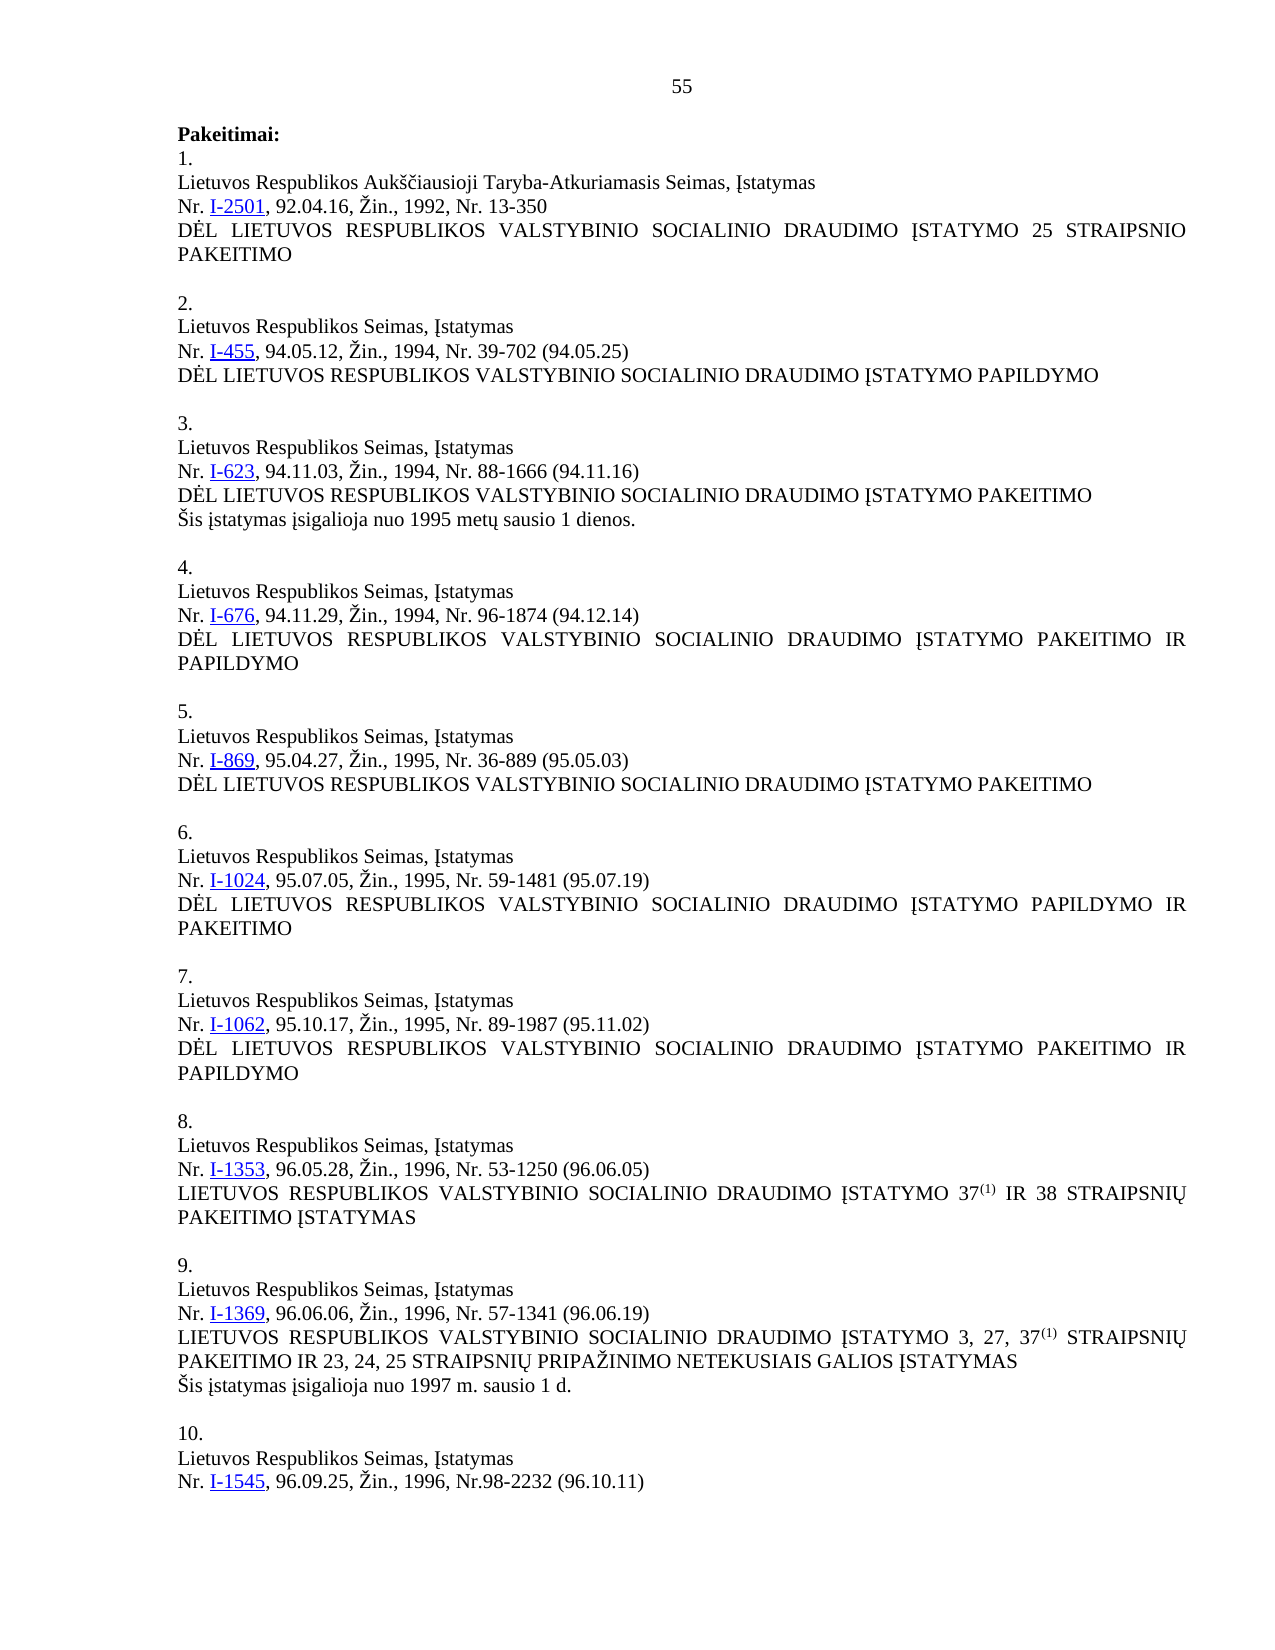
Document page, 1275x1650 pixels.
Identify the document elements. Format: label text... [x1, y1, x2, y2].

text Nr. I-623, 94.11.03, Žin., 1994, Nr. 88-1666 (94.11.16) [177, 459, 1187, 483]
text LIETUVOS RESPUBLIKOS VALSTYBINIO SOCIALINIO DRAUDIMO ĮSTATYMO 3, 27, 37(1) STRAIPSNIŲ PAKEITIMO IR 23, 24, 25 STRAIPSNIŲ PRIPAŽINIMO NETEKUSIAIS GALIOS ĮSTATYMAS [177, 1325, 1187, 1373]
text DĖL LIETUVOS RESPUBLIKOS VALSTYBINIO SOCIALINIO DRAUDIMO ĮSTATYMO PAPILDYMO [177, 363, 1187, 387]
text DĖL LIETUVOS RESPUBLIKOS VALSTYBINIO SOCIALINIO DRAUDIMO ĮSTATYMO PAKEITIMO [177, 772, 1187, 796]
text Lietuvos Respublikos Seimas, Įstatymas [177, 844, 1187, 868]
text Šis įstatymas įsigalioja nuo 1997 m. sausio 1 d. [177, 1373, 1187, 1397]
text Lietuvos Respublikos Seimas, Įstatymas [177, 1133, 1187, 1157]
text 6. [177, 820, 1187, 844]
text Nr. I-455, 94.05.12, Žin., 1994, Nr. 39-702 (94.05.25) [177, 338, 1187, 363]
text 7. [177, 964, 1187, 988]
text DĖL LIETUVOS RESPUBLIKOS VALSTYBINIO SOCIALINIO DRAUDIMO ĮSTATYMO PAKEITIMO IR PAPILDYMO [177, 627, 1187, 675]
text 1. [177, 146, 1187, 170]
text Lietuvos Respublikos Seimas, Įstatymas [177, 1277, 1187, 1301]
text Lietuvos Respublikos Seimas, Įstatymas [177, 988, 1187, 1012]
text Pakeitimai: [177, 122, 1187, 146]
text Nr. I-1024, 95.07.05, Žin., 1995, Nr. 59-1481 (95.07.19) [177, 868, 1187, 892]
text DĖL LIETUVOS RESPUBLIKOS VALSTYBINIO SOCIALINIO DRAUDIMO ĮSTATYMO PAPILDYMO IR PAKEITIMO [177, 892, 1187, 940]
text 9. [177, 1253, 1187, 1277]
text Lietuvos Respublikos Aukščiausioji Taryba-Atkuriamasis Seimas, Įstatymas [177, 170, 1187, 194]
text Nr. I-1545, 96.09.25, Žin., 1996, Nr.98-2232 (96.10.11) [177, 1469, 1187, 1493]
text Lietuvos Respublikos Seimas, Įstatymas [177, 579, 1187, 603]
text Nr. I-1353, 96.05.28, Žin., 1996, Nr. 53-1250 (96.06.05) [177, 1157, 1187, 1181]
text Nr. I-1062, 95.10.17, Žin., 1995, Nr. 89-1987 (95.11.02) [177, 1012, 1187, 1036]
text Nr. I-869, 95.04.27, Žin., 1995, Nr. 36-889 (95.05.03) [177, 748, 1187, 772]
text Lietuvos Respublikos Seimas, Įstatymas [177, 314, 1187, 338]
text DĖL LIETUVOS RESPUBLIKOS VALSTYBINIO SOCIALINIO DRAUDIMO ĮSTATYMO PAKEITIMO IR PAPILDYMO [177, 1036, 1187, 1084]
text Šis įstatymas įsigalioja nuo 1995 metų sausio 1 dienos. [177, 507, 1187, 531]
text DĖL LIETUVOS RESPUBLIKOS VALSTYBINIO SOCIALINIO DRAUDIMO ĮSTATYMO 25 STRAIPSNIO PAKEITIMO [177, 218, 1187, 266]
text Nr. I-676, 94.11.29, Žin., 1994, Nr. 96-1874 (94.12.14) [177, 603, 1187, 627]
text Nr. I-2501, 92.04.16, Žin., 1992, Nr. 13-350 [177, 194, 1187, 218]
text 4. [177, 555, 1187, 579]
text 5. [177, 699, 1187, 723]
text 3. [177, 411, 1187, 435]
text Lietuvos Respublikos Seimas, Įstatymas [177, 1445, 1187, 1469]
text LIETUVOS RESPUBLIKOS VALSTYBINIO SOCIALINIO DRAUDIMO ĮSTATYMO 37(1) IR 38 STRAIPSNIŲ PAKEITIMO ĮSTATYMAS [177, 1181, 1187, 1229]
text Nr. I-1369, 96.06.06, Žin., 1996, Nr. 57-1341 (96.06.19) [177, 1301, 1187, 1325]
text DĖL LIETUVOS RESPUBLIKOS VALSTYBINIO SOCIALINIO DRAUDIMO ĮSTATYMO PAKEITIMO [177, 483, 1187, 507]
text Lietuvos Respublikos Seimas, Įstatymas [177, 435, 1187, 459]
text 2. [177, 290, 1187, 314]
text 10. [177, 1421, 1187, 1445]
text Lietuvos Respublikos Seimas, Įstatymas [177, 723, 1187, 748]
text 8. [177, 1108, 1187, 1133]
